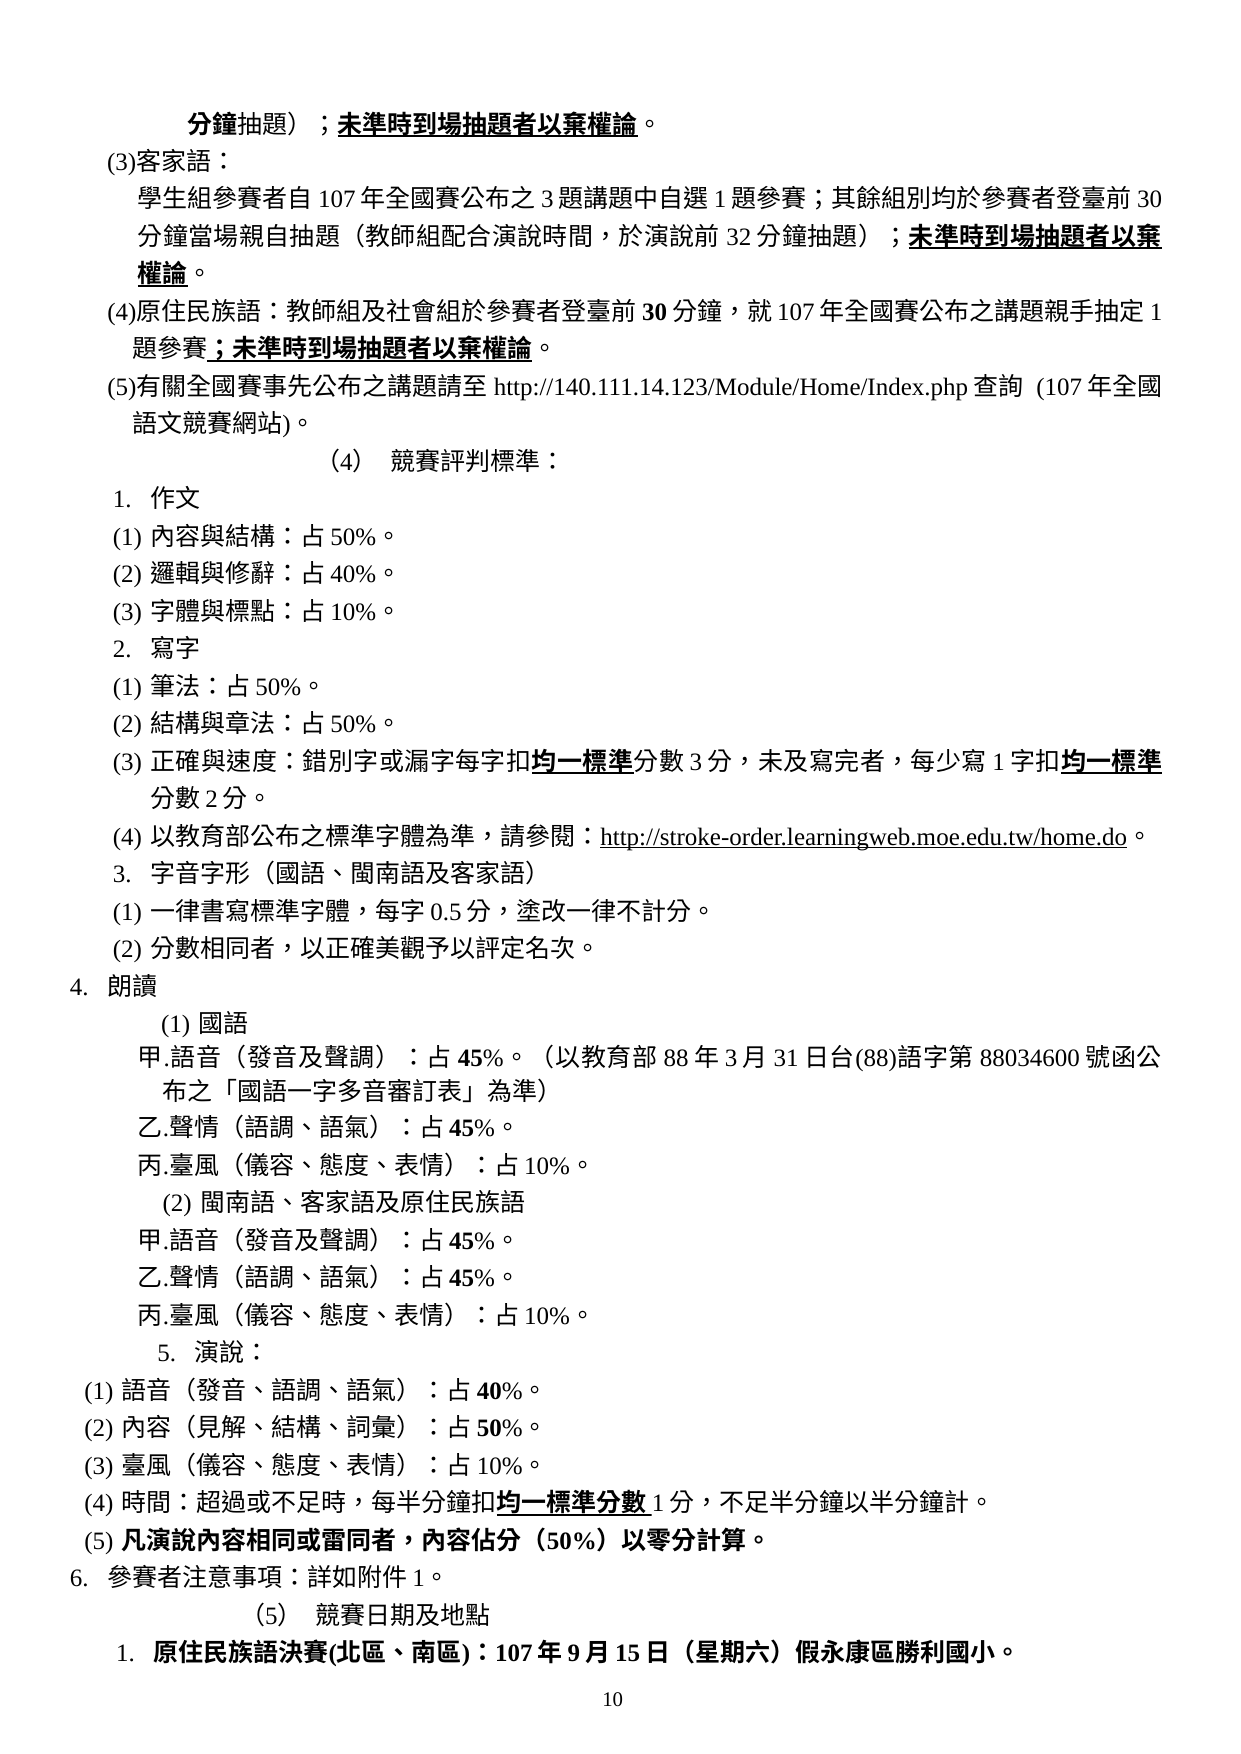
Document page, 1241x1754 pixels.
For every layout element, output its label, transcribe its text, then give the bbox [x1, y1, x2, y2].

list 分數相同者，以正確美觀予以評定名次。 [113, 927, 1162, 965]
list 臺風（儀容、態度、表情）：占10%。 [84, 1444, 1162, 1482]
text (4)原住民族語：教師組及社會組於參賽者登臺前30分鐘，就107年全國賽公布之講題親手抽定1題參賽；未準時到場抽題者以棄權論。 [107, 290, 1162, 365]
list 語音（發音、語調、語氣）：占40%。 [84, 1369, 1162, 1407]
list 朗讀 [69, 965, 1162, 1002]
list 原住民族語決賽(北區、南區)：107年9月15日（星期六）假永康區勝利國小。 [116, 1632, 1162, 1669]
list 邏輯與修辭：占40%。 [113, 552, 1162, 590]
text 甲.語音（發音及聲調）：占45%。 [138, 1219, 1162, 1257]
list 演說： [157, 1332, 1162, 1369]
list 字體與標點：占10%。 [113, 590, 1162, 627]
list 以教育部公布之標準字體為準，請參閱：http://stroke-order.learningweb.moe.edu.tw/home.do。 [113, 815, 1162, 852]
list 時間：超過或不足時，每半分鐘扣均一標準分數1分，不足半分鐘以半分鐘計。 [84, 1482, 1162, 1519]
list 內容（見解、結構、詞彙）：占50%。 [84, 1407, 1162, 1444]
list 閩南語、客家語及原住民族語 [162, 1182, 1162, 1219]
list 國語 [161, 1002, 1162, 1040]
text (3)客家語： [107, 140, 1162, 177]
text (5)有關全國賽事先公布之講題請至http://140.111.14.123/Module/Home/Index.php查詢 (107年全國語文競賽網站)。 [107, 365, 1162, 440]
list 寫字 [113, 627, 1162, 665]
text 甲.語音（發音及聲調）：占45%。（以教育部88年3月31日台(88)語字第88034600號函公布之「國語一字多音審訂表」為準） [138, 1040, 1162, 1107]
text 乙.聲情（語調、語氣）：占45%。 [138, 1107, 1162, 1144]
list 正確與速度：錯別字或漏字每字扣均一標準分數3分，未及寫完者，每少寫1字扣均一標準分數2分。 [113, 740, 1162, 815]
text 乙.聲情（語調、語氣）：占45%。 [138, 1257, 1162, 1294]
list 筆法：占50%。 [113, 665, 1162, 702]
list 字音字形（國語、閩南語及客家語） [113, 852, 1162, 890]
text 丙.臺風（儀容、態度、表情）：占10%。 [138, 1144, 1162, 1182]
list 作文 [113, 477, 1162, 515]
text 分鐘抽題）；未準時到場抽題者以棄權論。 [150, 107, 1162, 140]
list 一律書寫標準字體，每字0.5分，塗改一律不計分。 [113, 890, 1162, 927]
list 競賽日期及地點 [240, 1594, 1162, 1632]
text 學生組參賽者自107年全國賽公布之3題講題中自選1題參賽；其餘組別均於參賽者登臺前30分鐘當場親自抽題（教師組配合演說時間，於演說前32分鐘抽題）；未準時到場抽題者以棄權論。 [138, 177, 1162, 290]
list 結構與章法：占50%。 [113, 702, 1162, 740]
list 參賽者注意事項：詳如附件1。 [69, 1557, 1162, 1594]
list 競賽評判標準： [315, 440, 1162, 477]
list 凡演說內容相同或雷同者，內容佔分（50%）以零分計算。 [84, 1519, 1162, 1557]
list 內容與結構：占50%。 [113, 515, 1162, 552]
text 丙.臺風（儀容、態度、表情）：占10%。 [138, 1294, 1162, 1332]
